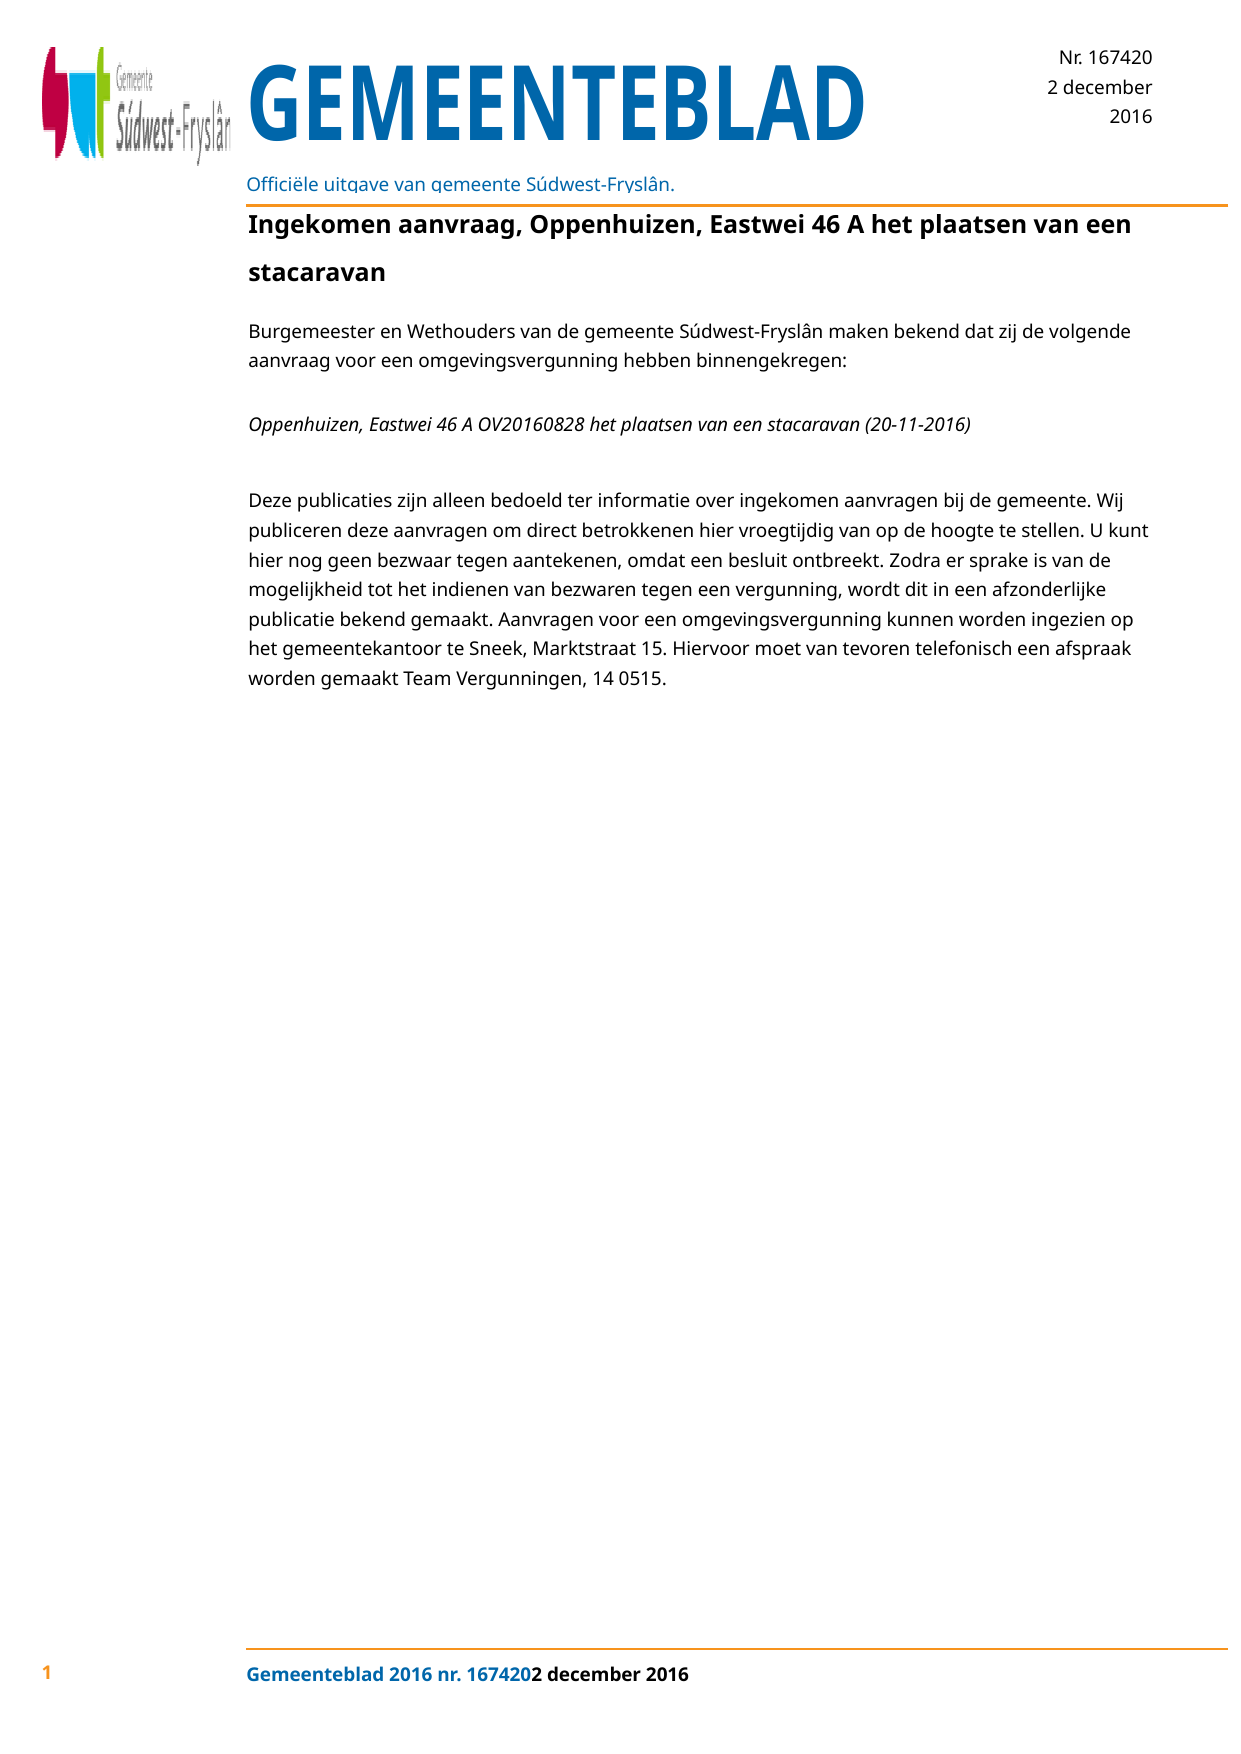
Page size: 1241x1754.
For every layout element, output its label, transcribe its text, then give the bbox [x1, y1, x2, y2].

text Deze publicaties zijn alleen bedoeld ter informatie over ingekomen aanvragen bij de gemeente. Wij publiceren deze aanvragen om direct betrokkenen hier vroegtijdig van op de hoogte te stellen. U kunt hier nog geen bezwaar tegen aantekenen, omdat een besluit ontbreekt. Zodra er sprake is van de mogelijkheid tot het indienen van bezwaren tegen een vergunning, wordt dit in een afzonderlijke publicatie bekend gemaakt. Aanvragen voor een omgevingsvergunning kunnen worden ingezien op het gemeentekantoor te Sneek, Marktstraat 15. Hiervoor moet van tevoren telefonisch een afspraak worden gemaakt Team Vergunningen, 14 0515. [248, 488, 1152, 691]
text Oppenhuizen, Eastwei 46 A OV20160828 het plaatsen van een stacaravan (20-11-2016) [248, 411, 1152, 437]
picture [41, 47, 231, 172]
text Burgemeester en Wethouders van de gemeente Súdwest-Fryslân maken bekend dat zij de volgende aanvraag voor een omgevingsvergunning hebben binnengekregen: [248, 318, 1152, 373]
text Ingekomen aanvraag, Oppenhuizen, Eastwei 46 A het plaatsen van een stacaravan [248, 207, 1152, 288]
